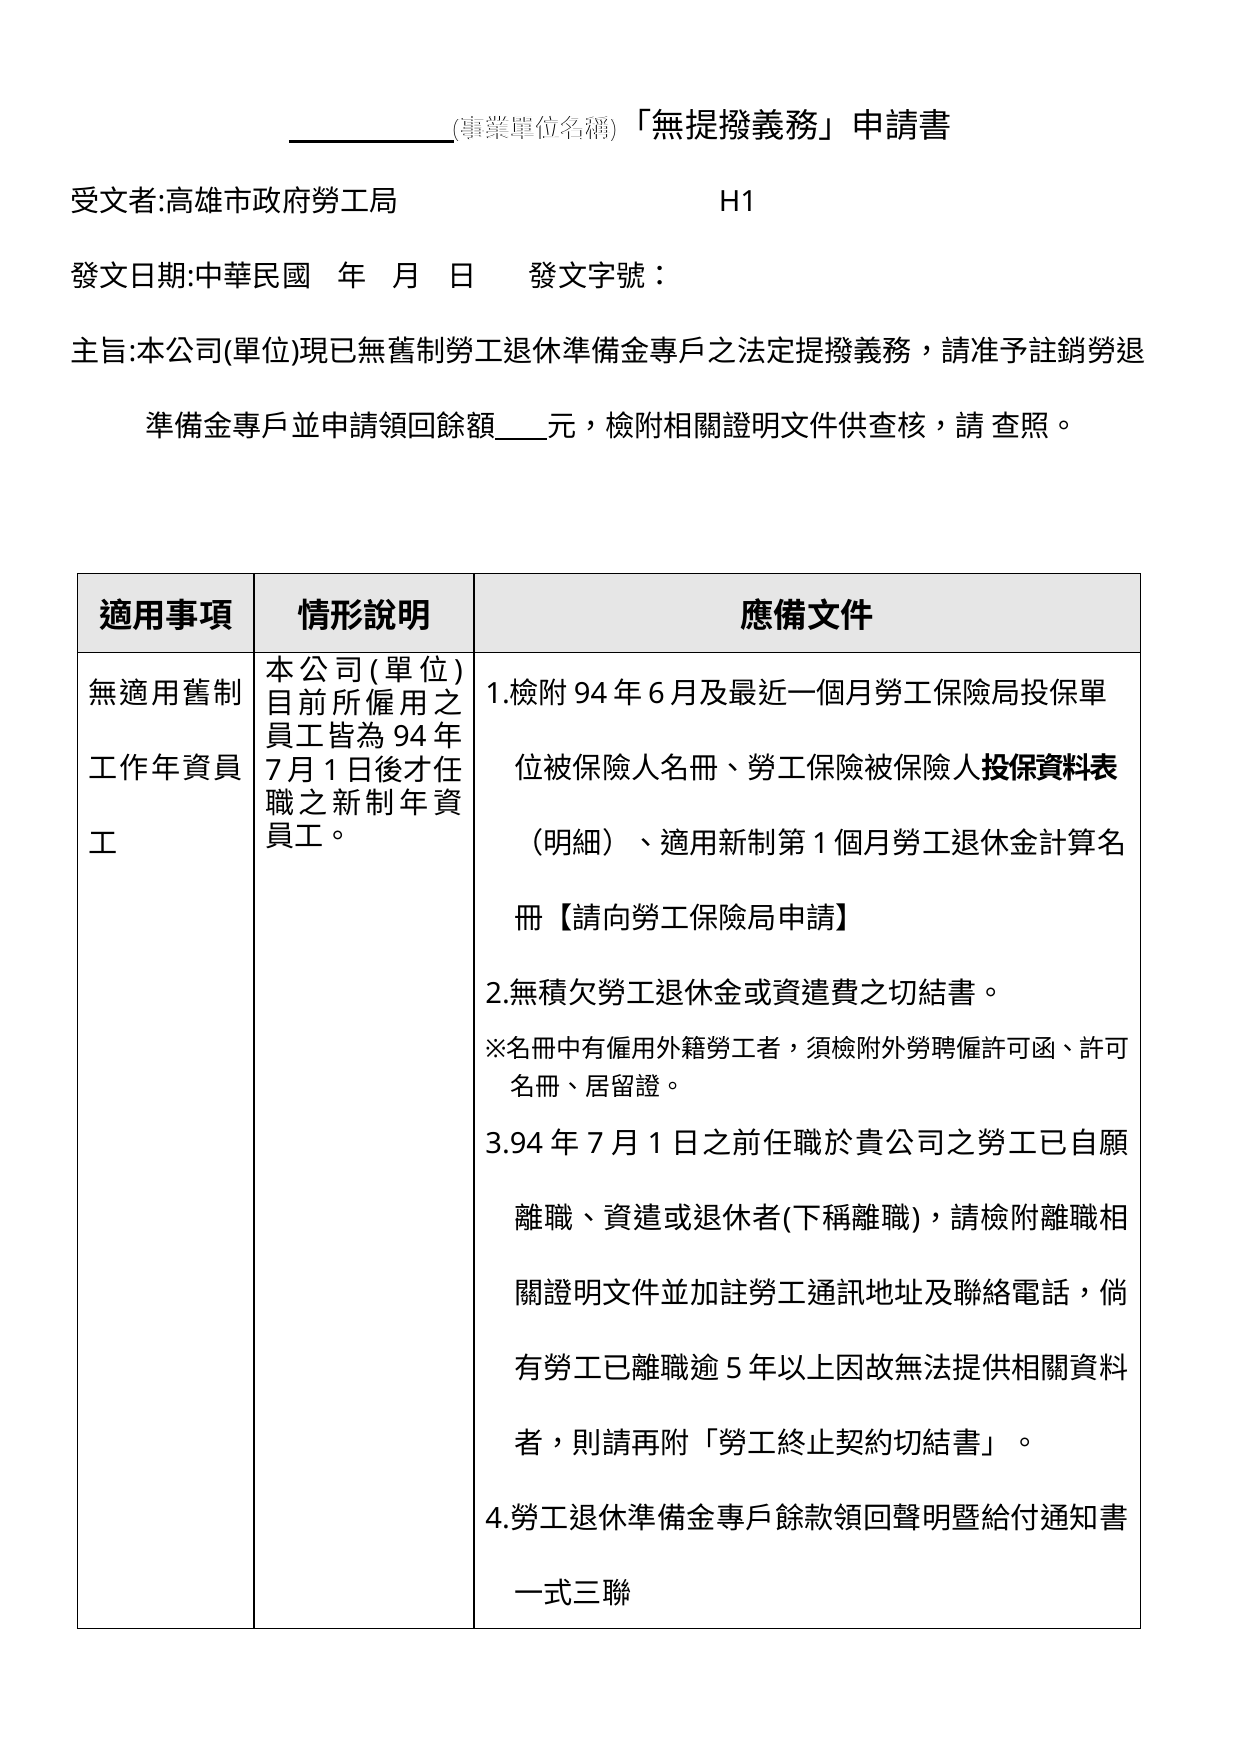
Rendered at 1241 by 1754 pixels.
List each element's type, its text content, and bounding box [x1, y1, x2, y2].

text (事業單位名稱)「無提撥義務」申請書 [89, 86, 1152, 161]
text 發文日期:中華民國 年 月 日 發文字號： [70, 236, 1152, 311]
text 主旨:本公司(單位)現已無舊制勞工退休準備金專戶之法定提撥義務，請准予註銷勞退準備金專戶並申請領回餘額 元，檢附相關證明文件供查核，請 查照。 [70, 311, 1152, 461]
table_header 應備文件 [475, 574, 1140, 652]
table_cell 無適用舊制工作年資員工 [78, 653, 253, 1628]
table_header 適用事項 [78, 574, 253, 652]
table_header 情形說明 [255, 574, 473, 652]
text 受文者:高雄市政府勞工局 H1 [70, 161, 1152, 236]
table_cell 1.檢附94年6月及最近一個月勞工保險局投保單位被保險人名冊、勞工保險被保險人投保資料表（明細）、適用新制第1個月勞工退休金計算名冊【請向勞工保險局申請】 2.無積欠勞工退休金或資遣費之切結書。 ※名冊中有僱用外籍勞工者，須檢附外勞聘僱許可函、許可名冊、居留證。 3.94年7月1日之前任職於貴公司之勞工已自願離職、資遣或退休者(下稱離職)，請檢附離職相關證明文件並加註勞工通訊地址及聯絡電話，倘有勞工已離職逾5年以上因故無法提供相關資料者，則請再附「勞工終止契約切結書」。 4.勞工退休準備金專戶餘款領回聲明暨給付通知書一式三聯 [475, 653, 1140, 1628]
table_cell 本公司(單位) 目前所僱用之員工皆為94年7月1日後才任職之新制年資員工。 [255, 653, 473, 1628]
